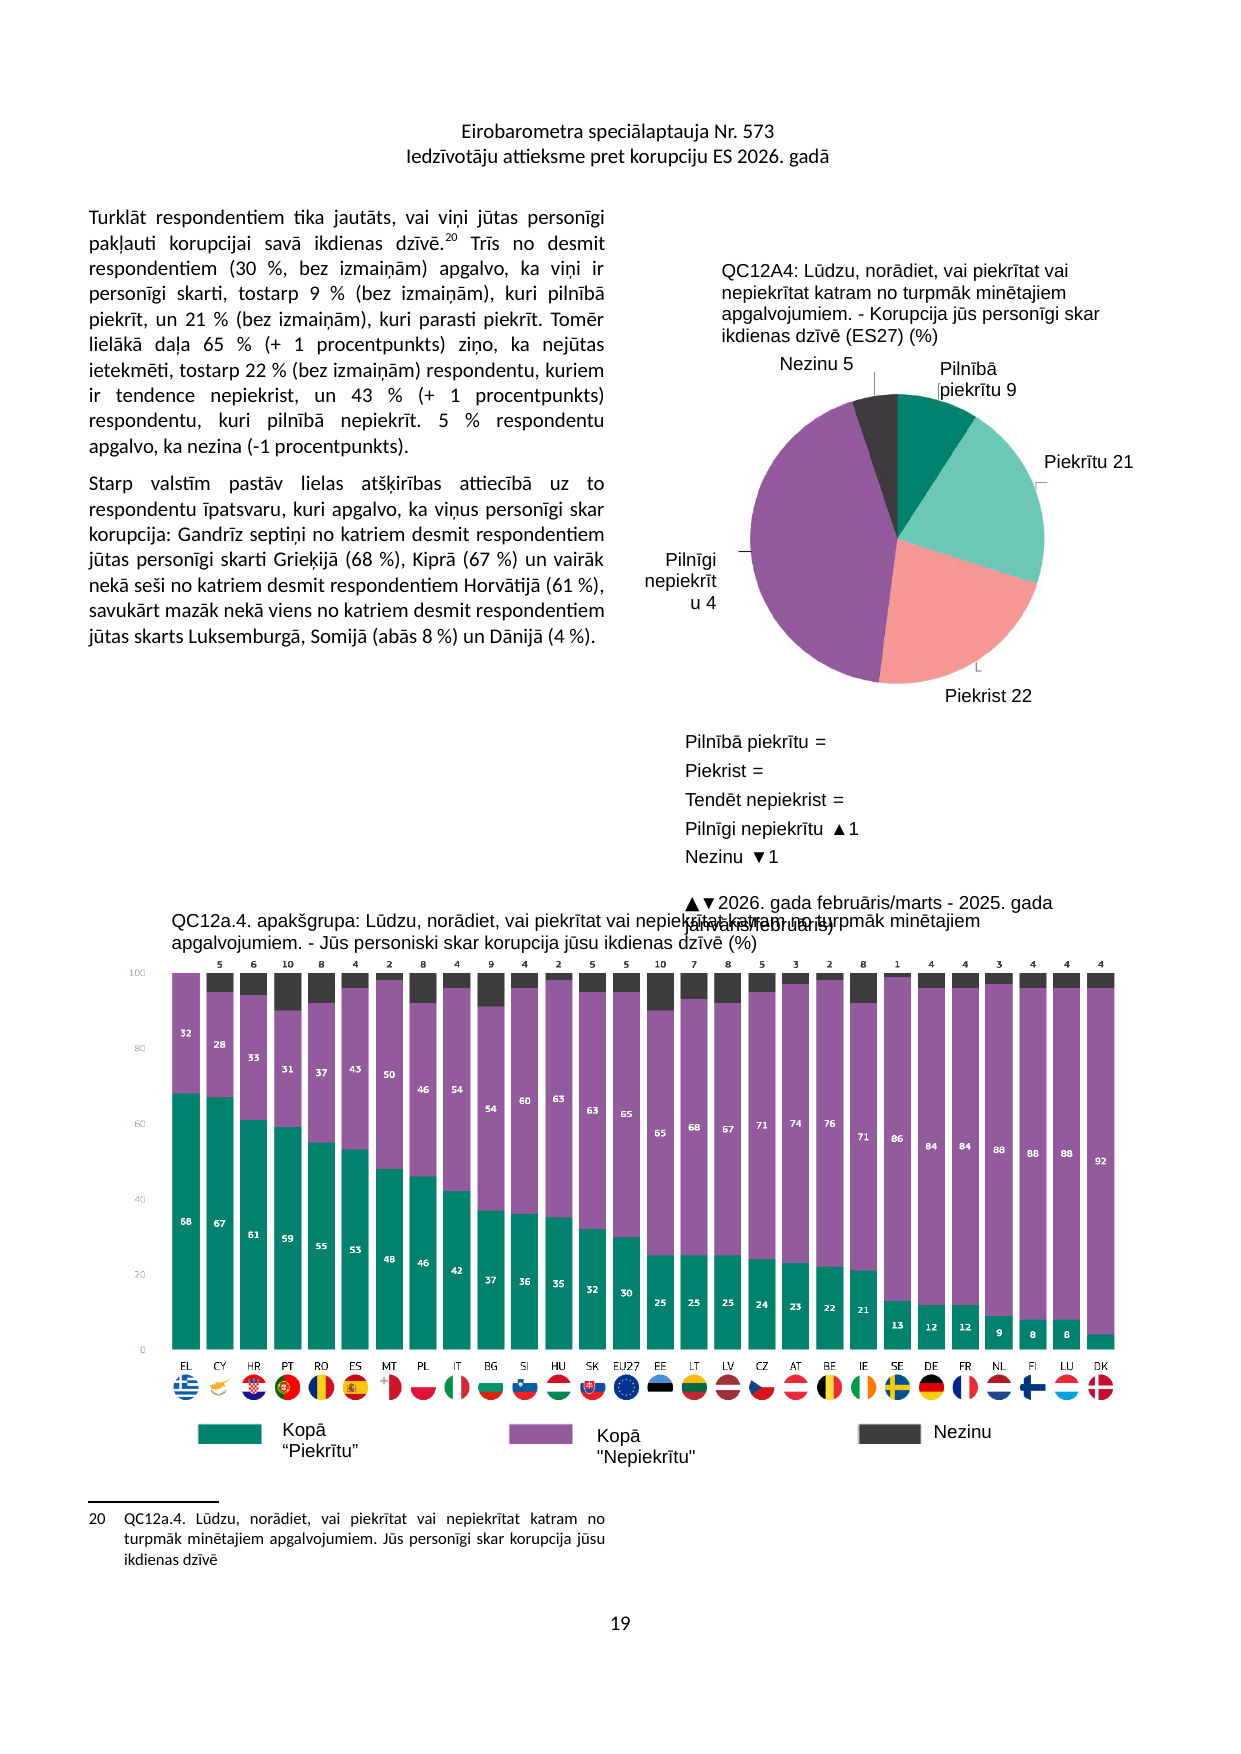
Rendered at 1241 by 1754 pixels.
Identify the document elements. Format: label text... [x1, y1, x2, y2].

picture [121, 952, 1138, 1406]
picture [731, 369, 1050, 686]
text Turklāt respondentiem tika jautāts, vai viņi jūtas personīgi pakļauti korupcijai savā ikdienas dzīvē. Trīs no desmit respondentiem (30 %, bez izmaiņām) apgalvo, ka viņi ir personīgi skarti, tostarp 9 % (bez izmaiņām), kuri pilnībā piekrīt, un 21 % (bez izmaiņām), kuri parasti piekrīt. Tomēr lielākā daļa 65 % (+ 1 procentpunkts) ziņo, ka nejūtas ietekmēti, tostarp 22 % (bez izmaiņām) respondentu, kuriem ir tendence nepiekrist, un 43 % (+ 1 procentpunkts) respondentu, kuri pilnībā nepiekrīt. 5 % respondentu apgalvo, ka nezina (-1 procentpunkts). [88, 204, 605, 458]
picture [180, 1417, 925, 1444]
text Starp valstīm pastāv lielas atšķirības attiecībā uz to respondentu īpatsvaru, kuri apgalvo, ka viņus personīgi skar korupcija: Gandrīz septiņi no katriem desmit respondentiem jūtas personīgi skarti Grieķijā (68 %), Kiprā (67 %) un vairāk nekā seši no katriem desmit respondentiem Horvātijā (61 %), savukārt mazāk nekā viens no katriem desmit respondentiem jūtas skarts Luksemburgā, Somijā (abās 8 %) un Dānijā (4 %). [88, 470, 605, 648]
text QC12a.4. Lūdzu, norādiet, vai piekrītat vai nepiekrītat katram no turpmāk minētajiem apgalvojumiem. Jūs personīgi skar korupcija jūsu ikdienas dzīvē [88, 1508, 605, 1569]
